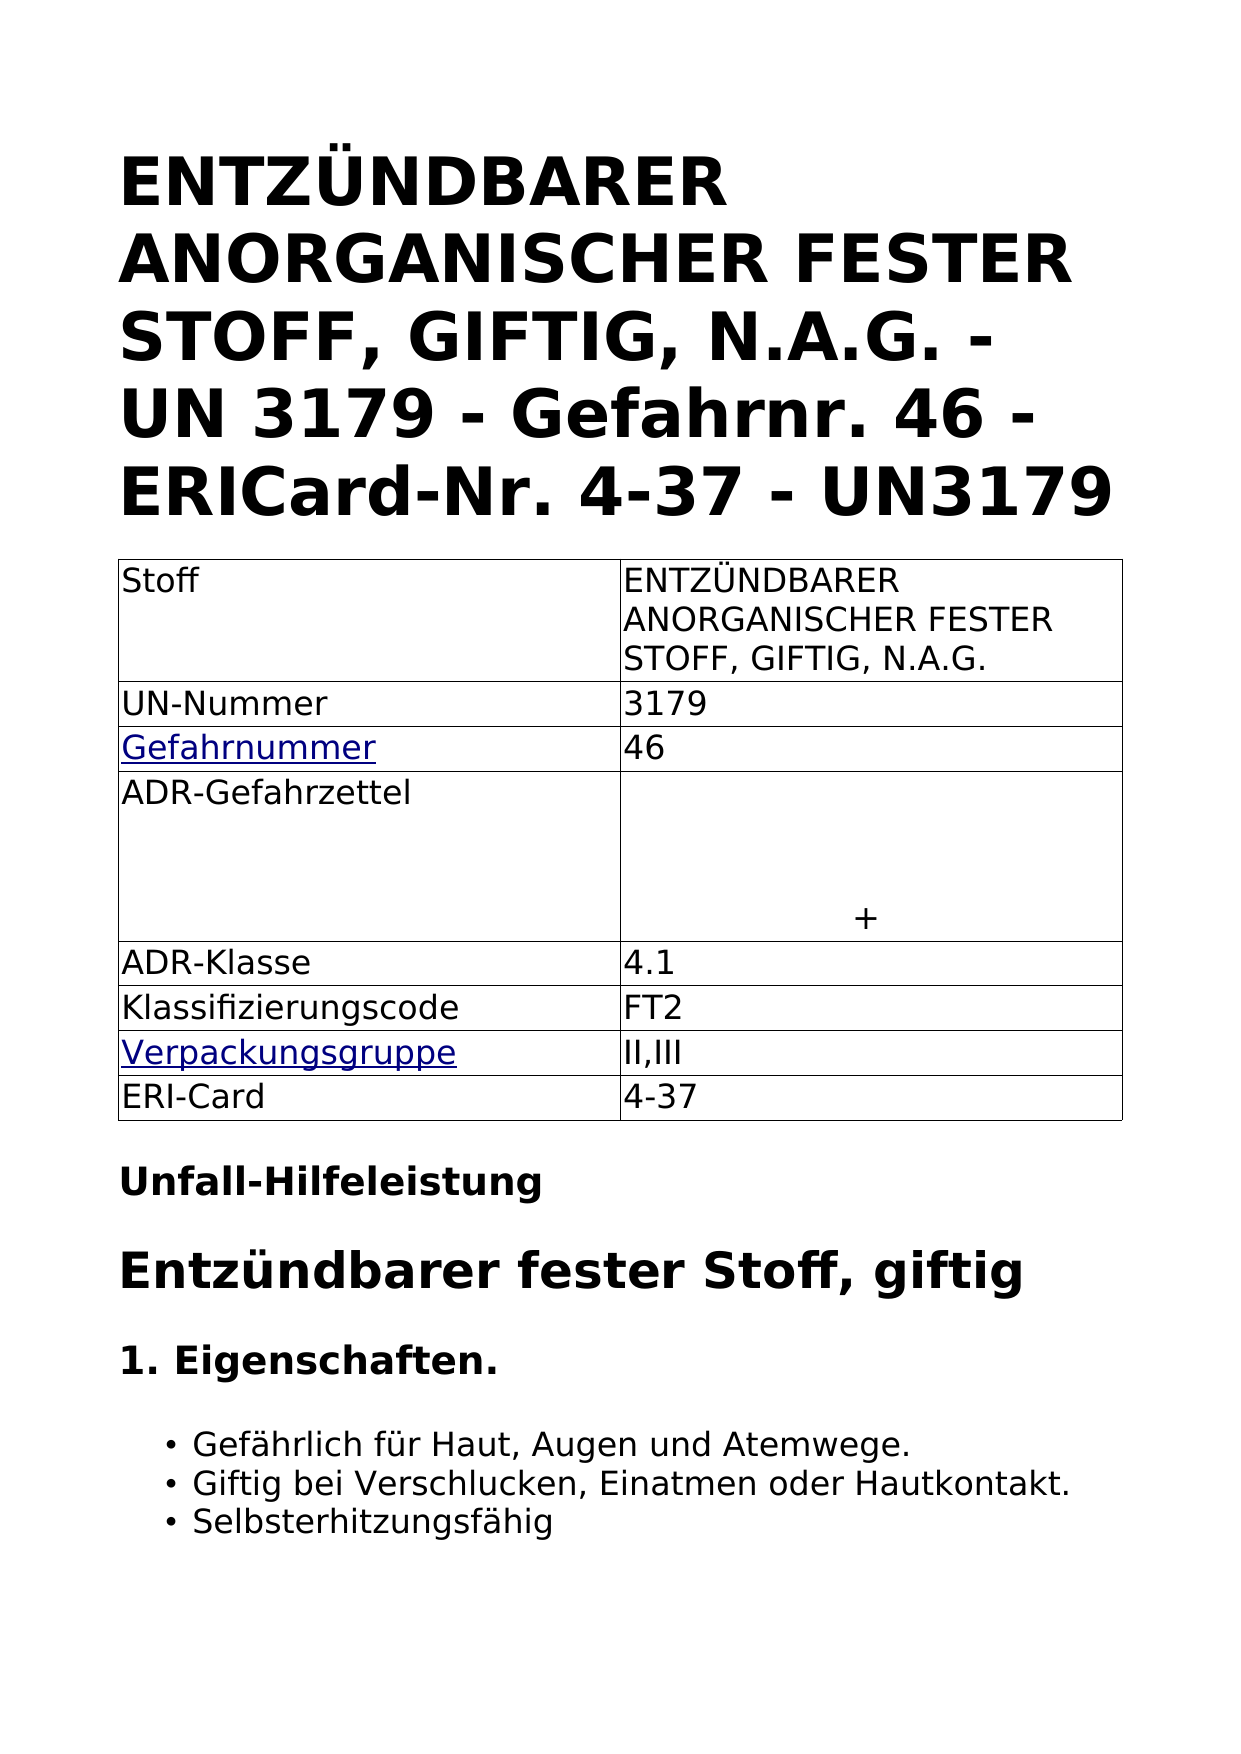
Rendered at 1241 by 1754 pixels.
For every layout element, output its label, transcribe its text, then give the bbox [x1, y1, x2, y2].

subtitle Entzündbarer fester Stoff, giftig [118, 1242, 1122, 1301]
list Selbsterhitzungsfähig [177, 1503, 1122, 1542]
table_cell 46 [621, 727, 1122, 771]
table_cell Verpackungsgruppe [119, 1031, 620, 1075]
subtitle 1. Eigenschaften. [118, 1338, 1122, 1383]
table_cell Klassifizierungscode [119, 986, 620, 1030]
table_cell 4.1 [621, 942, 1122, 985]
table_cell + [621, 772, 1122, 941]
table_header Stoff [119, 560, 620, 681]
table_cell 4-37 [621, 1076, 1122, 1120]
table_cell Gefahrnummer [119, 727, 620, 771]
table_cell UN-Nummer [119, 682, 620, 726]
subtitle Unfall-Hilfeleistung [118, 1160, 1122, 1205]
list Giftig bei Verschlucken, Einatmen oder Hautkontakt. [177, 1464, 1122, 1503]
table_cell II,III [621, 1031, 1122, 1075]
table_cell ADR-Klasse [119, 942, 620, 985]
subtitle ENTZÜNDBARER ANORGANISCHER FESTER STOFF, GIFTIG, N.A.G. - UN 3179 - Gefahrnr. 46 - ERICard-Nr. 4-37 - UN3179 [118, 143, 1122, 531]
list Gefährlich für Haut, Augen und Atemwege. [177, 1425, 1122, 1464]
table_cell FT2 [621, 986, 1122, 1030]
table_cell 3179 [621, 682, 1122, 726]
table_cell ADR-Gefahrzettel [119, 772, 620, 941]
table_header ENTZÜNDBARER ANORGANISCHER FESTER STOFF, GIFTIG, N.A.G. [621, 560, 1122, 681]
table_cell ERI-Card [119, 1076, 620, 1120]
